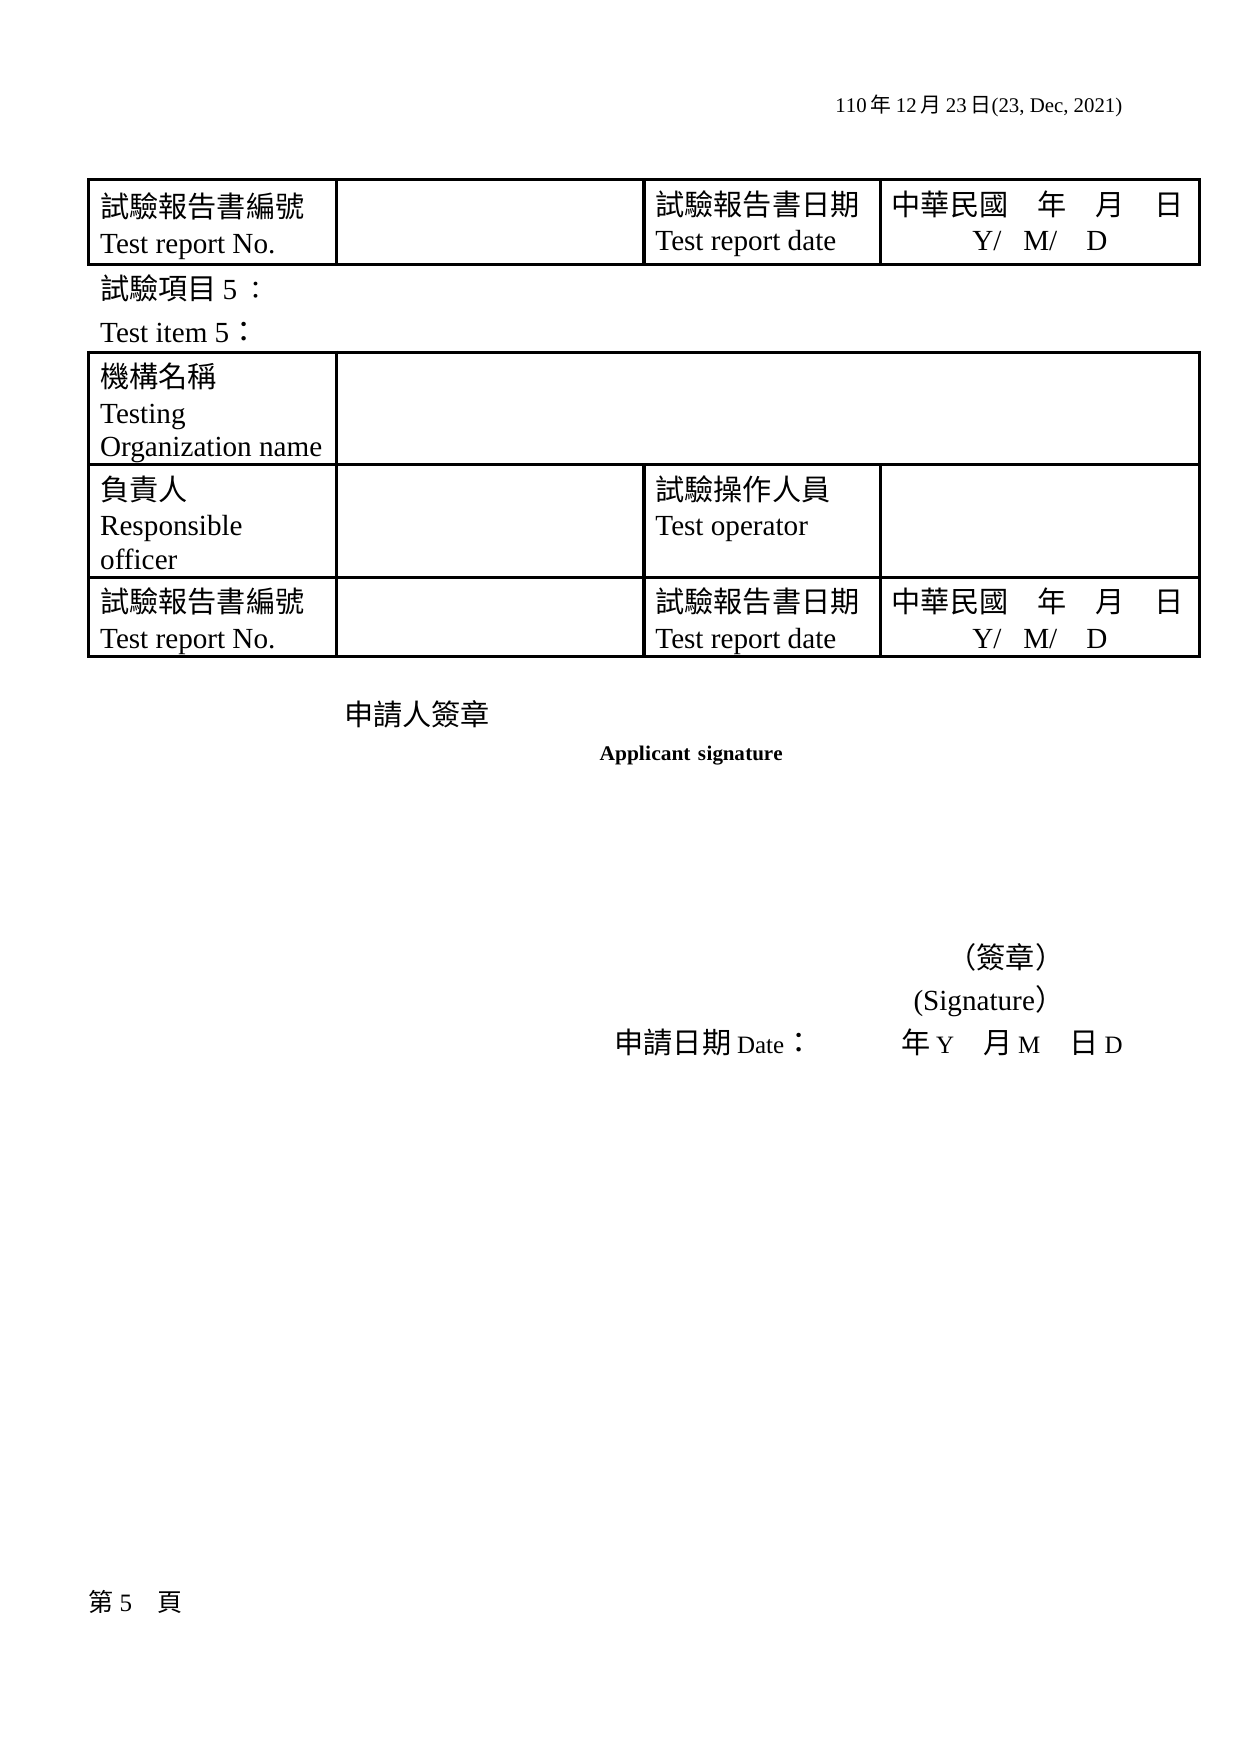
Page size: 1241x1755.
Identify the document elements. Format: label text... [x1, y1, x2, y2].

table_cell 負責人 Responsible officer [90, 466, 335, 576]
table_cell [338, 579, 642, 654]
text 申請日期Date： 年Y 月M 日D [89, 1019, 1122, 1062]
table_cell 試驗報告書編號 Test report No. [90, 579, 335, 654]
text 申請人簽章 [89, 691, 1006, 733]
table_cell 中華民國 年 月 日 Y/ M/ D [882, 181, 1198, 263]
table_cell 試驗項目5 ： Test item 5： [89, 266, 1199, 351]
table_cell [338, 466, 642, 576]
table_cell [338, 181, 642, 263]
table_cell 中華民國 年 月 日 Y/ M/ D [882, 579, 1198, 654]
table_cell 機構名稱 Testing Organization name [90, 354, 335, 463]
table_cell 試驗報告書編號 Test report No. [90, 181, 335, 263]
table_cell [882, 466, 1198, 576]
text Applicant signature [89, 733, 1006, 767]
text （簽章） [89, 935, 1064, 977]
table_cell 試驗操作人員 Test operator [646, 466, 879, 576]
table_cell 試驗報告書日期 Test report date [646, 579, 879, 654]
table_cell [338, 354, 1198, 463]
text (Signature） [89, 977, 1064, 1019]
table_cell 試驗報告書日期 Test report date [646, 181, 879, 263]
